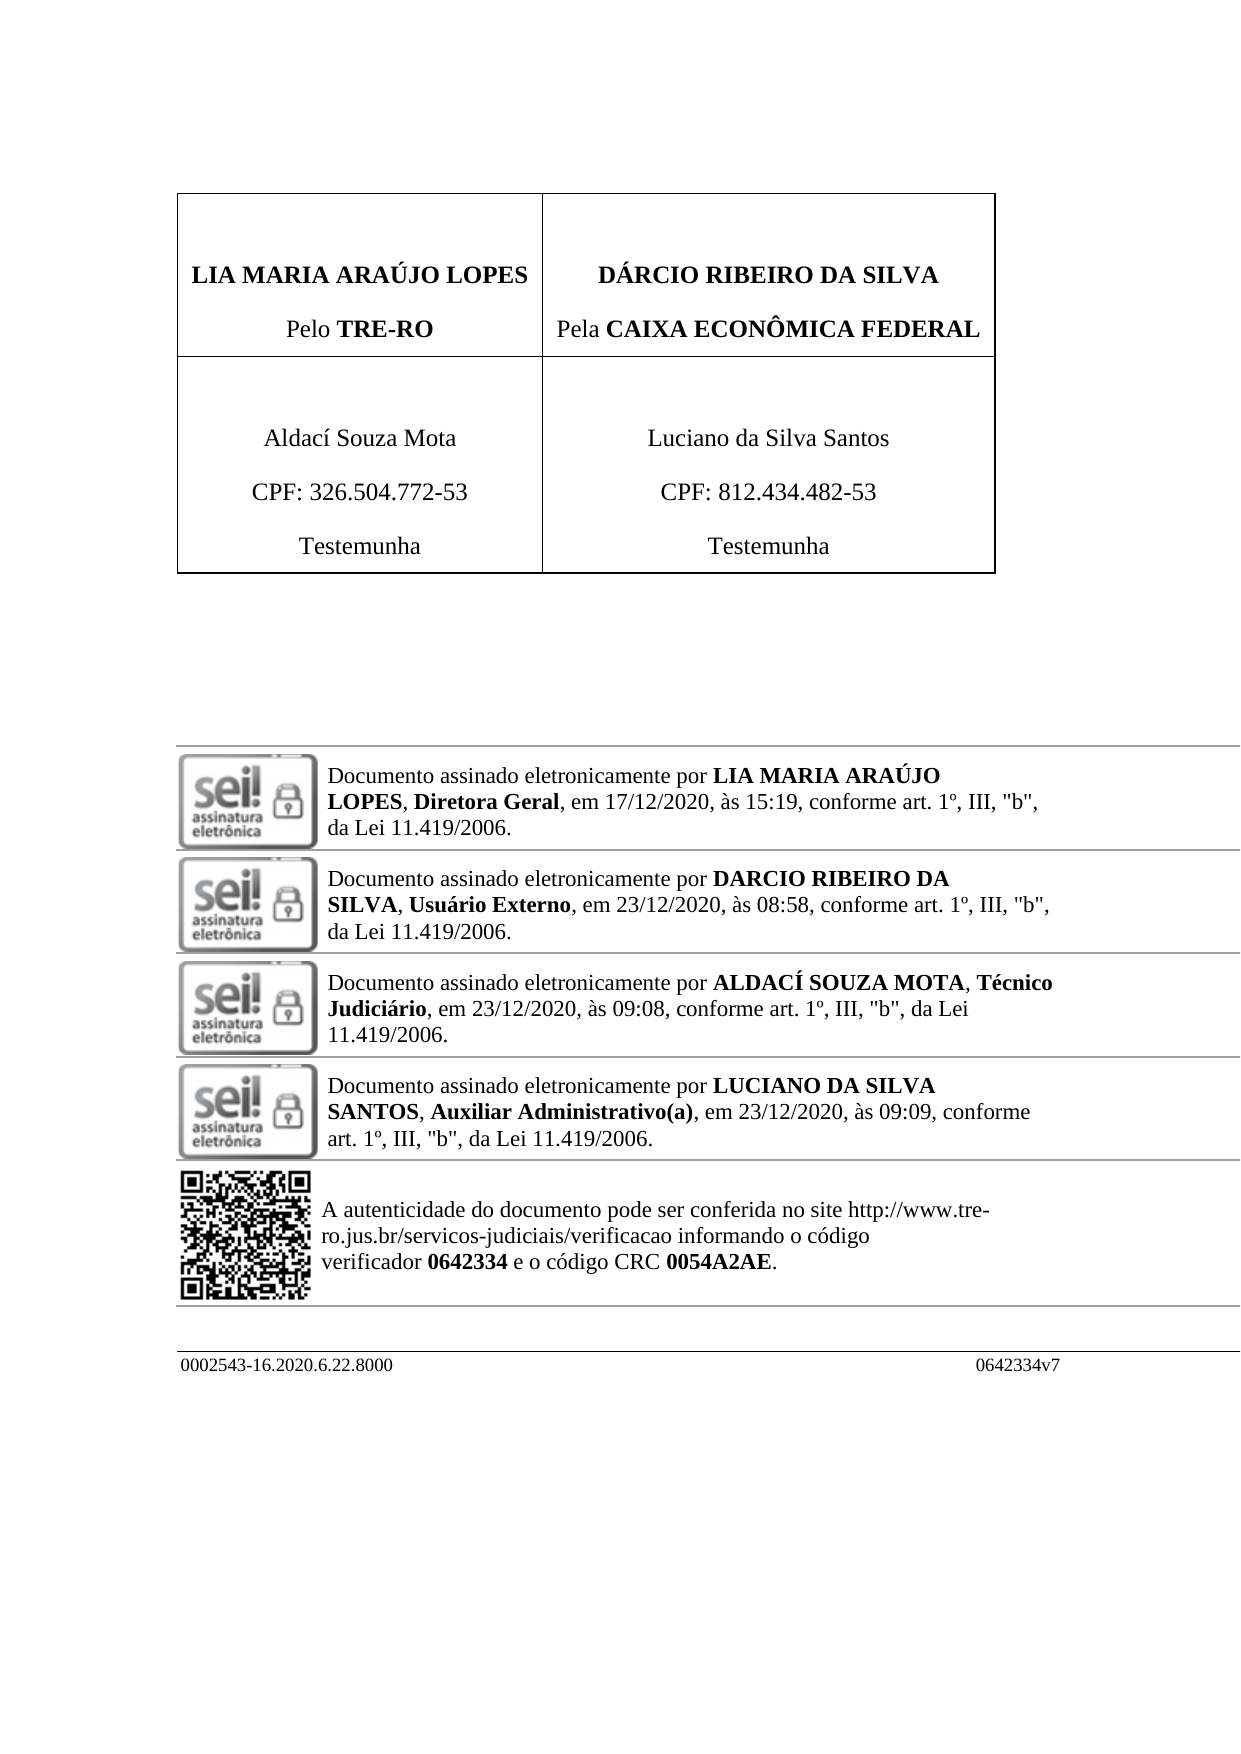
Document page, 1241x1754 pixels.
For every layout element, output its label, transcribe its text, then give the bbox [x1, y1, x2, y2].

table_header A autenticidade do documento pode ser conferida no site http://www.tre-ro.jus.br/servicos-judiciais/verificacao informando o código verificador 0642334 e o código CRC 0054A2AE. [319, 1167, 1063, 1304]
table_header Documento assinado eletronicamente por ALDACÍ SOUZA MOTA, Técnico Judiciário, em 23/12/2020, às 09:08, conforme art. 1º, III, "b", da Lei 11.419/2006. [326, 960, 1063, 1056]
table_header [177, 960, 326, 1056]
table_header [177, 1063, 326, 1159]
table_header [177, 1167, 319, 1304]
table_header [177, 753, 326, 849]
table_header Documento assinado eletronicamente por LIA MARIA ARAÚJO LOPES, Diretora Geral, em 17/12/2020, às 15:19, conforme art. 1º, III, "b", da Lei 11.419/2006. [326, 753, 1063, 849]
table_header Documento assinado eletronicamente por LUCIANO DA SILVA SANTOS, Auxiliar Administrativo(a), em 23/12/2020, às 09:09, conforme art. 1º, III, "b", da Lei 11.419/2006. [326, 1063, 1063, 1159]
table_header LIA MARIA ARAÚJO LOPES Pelo TRE-RO [178, 194, 542, 356]
table_cell Aldací Souza Mota CPF: 326.504.772-53 Testemunha [178, 357, 542, 572]
table_header DÁRCIO RIBEIRO DA SILVA Pela CAIXA ECONÔMICA FEDERAL [543, 194, 994, 356]
table_header 0002543-16.2020.6.22.8000 [177, 1352, 620, 1379]
table_cell Luciano da Silva Santos CPF: 812.434.482-53 Testemunha [543, 357, 994, 572]
table_header [177, 856, 326, 952]
table_header 0642334v7 [620, 1352, 1063, 1379]
table_header Documento assinado eletronicamente por DARCIO RIBEIRO DA SILVA, Usuário Externo, em 23/12/2020, às 08:58, conforme art. 1º, III, "b", da Lei 11.419/2006. [326, 856, 1063, 952]
